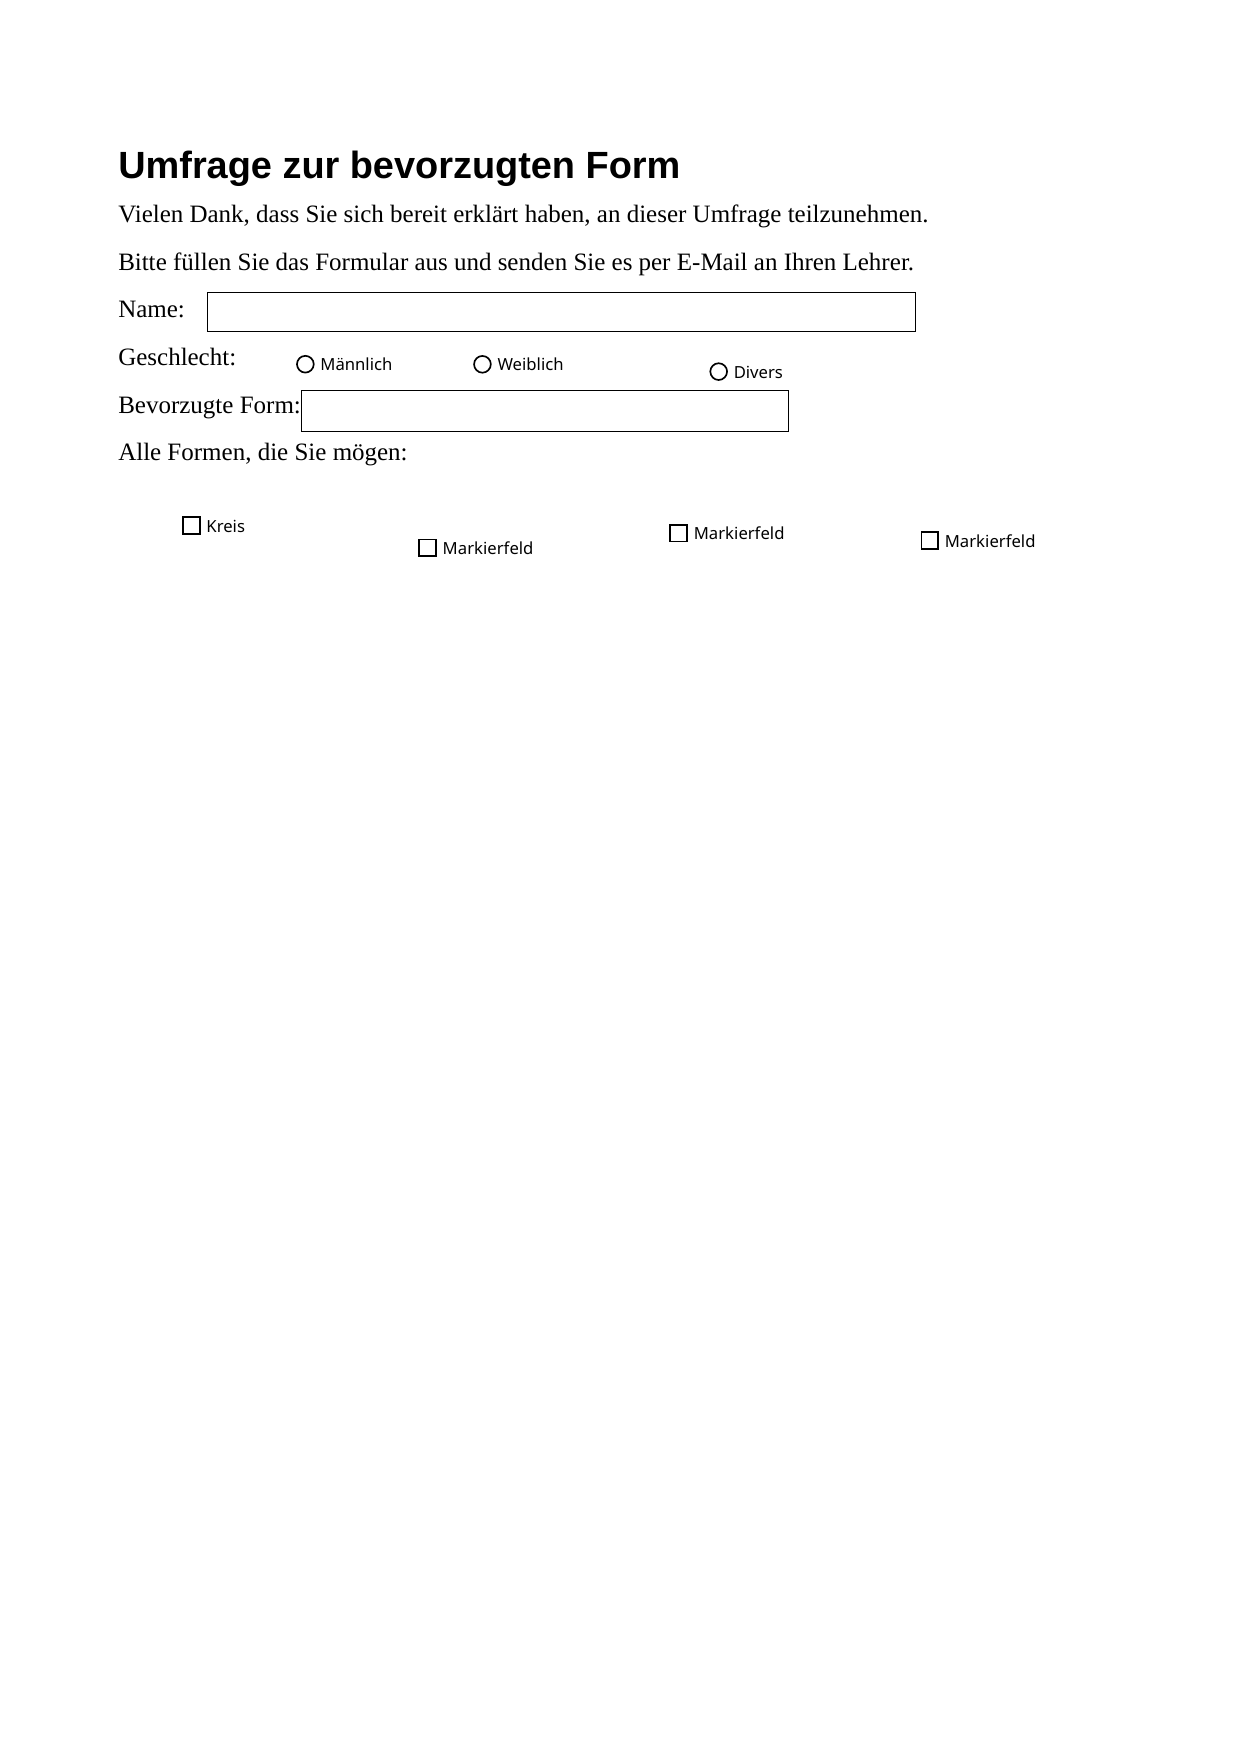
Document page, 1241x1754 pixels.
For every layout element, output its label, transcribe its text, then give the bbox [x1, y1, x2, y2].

text [789, 390, 1122, 418]
text Vielen Dank, dass Sie sich bereit erklärt haben, an dieser Umfrage teilzunehmen. [118, 199, 1122, 228]
text Name: [118, 294, 207, 323]
text [886, 342, 1122, 371]
text Bitte füllen Sie das Formular aus und senden Sie es per E-Mail an Ihren Lehrer. [118, 247, 1122, 276]
text [916, 294, 1122, 323]
text Geschlecht: [118, 342, 295, 371]
text Alle Formen, die Sie mögen: [118, 437, 1122, 466]
text Bevorzugte Form: [118, 390, 301, 418]
subtitle Umfrage zur bevorzugten Form [118, 143, 1122, 187]
text [620, 342, 709, 371]
